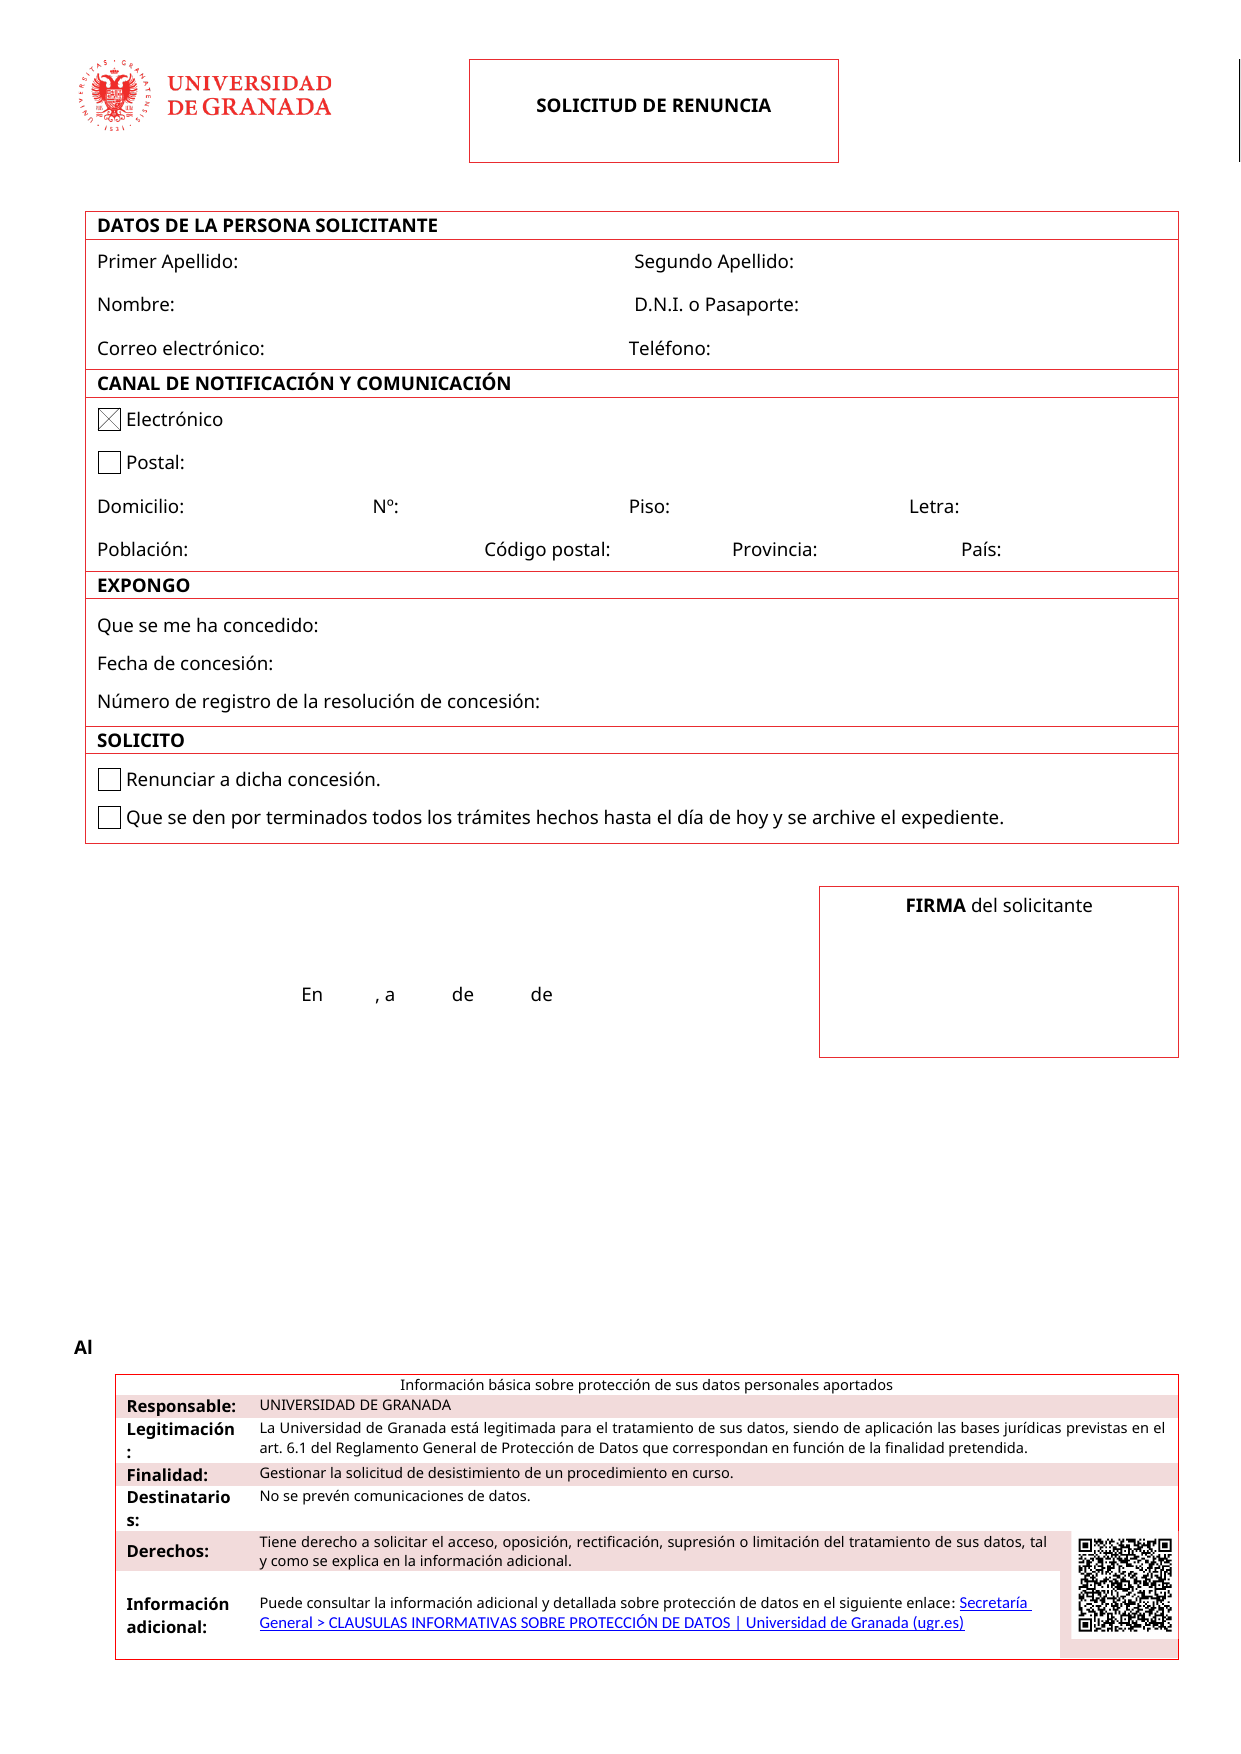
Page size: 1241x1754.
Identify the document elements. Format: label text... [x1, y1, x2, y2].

text ­ [74, 1058, 1152, 1072]
table_cell [617, 398, 1178, 440]
table_header Información básica sobre protección de sus datos personales aportados [116, 1375, 1178, 1395]
table_cell Legitimación: [116, 1418, 248, 1463]
table_header [662, 212, 1178, 238]
table_cell Domicilio: [86, 484, 361, 527]
table_cell País: [950, 528, 1178, 571]
table_cell Postal: [86, 440, 617, 484]
table_cell Responsable: [116, 1395, 248, 1418]
table_cell Información adicional: [116, 1571, 248, 1658]
table_cell Electrónico [86, 398, 617, 440]
table_cell Puede consultar la información adicional y detallada sobre protección de datos en el siguiente enlace: Secretaría General > CLAUSULAS INFORMATIVAS SOBRE PROTECCIÓN DE DATOS | Universidad de Granada (ugr.es) [248, 1571, 1060, 1658]
table_cell Que se me ha concedido: Fecha de concesión: Número de registro de la resolución de concesión: [86, 599, 1178, 726]
table_cell [86, 928, 819, 971]
table_cell En , a de de [86, 971, 819, 1014]
table_cell D.N.I. o Pasaporte: [623, 282, 1178, 326]
table_cell SOLICITO [86, 727, 1178, 753]
table_cell La Universidad de Granada está legitimada para el tratamiento de sus datos, siendo de aplicación las bases jurídicas previstas en el art. 6.1 del Reglamento General de Protección de Datos que correspondan en función de la finalidad pretendida. [248, 1418, 1178, 1463]
table_cell Destinatarios: [116, 1486, 248, 1531]
subtitle Al [74, 1334, 1152, 1360]
table_cell Teléfono: [617, 326, 1178, 369]
table_cell Segundo Apellido: [623, 240, 1178, 282]
picture [78, 60, 332, 131]
table_cell [86, 844, 1178, 886]
table_cell EXPONGO [86, 572, 1178, 598]
table_cell Letra: [898, 484, 1178, 527]
table_cell UNIVERSIDAD DE GRANADA [248, 1395, 1178, 1418]
table_cell [1060, 1531, 1178, 1658]
table_cell [617, 440, 1178, 484]
table_cell No se prevén comunicaciones de datos. [248, 1486, 1178, 1531]
table_cell Código postal: [484, 528, 721, 571]
table_cell Derechos: [116, 1531, 248, 1571]
table_cell [86, 1014, 819, 1057]
table_cell Piso: [617, 484, 898, 527]
table_cell Correo electrónico: [86, 326, 617, 369]
table_cell Tiene derecho a solicitar el acceso, oposición, rectificación, supresión o limitación del tratamiento de sus datos, tal y como se explica en la información adicional. [248, 1531, 1060, 1571]
table_cell Gestionar la solicitud de desistimiento de un procedimiento en curso. [248, 1463, 1178, 1486]
table_cell Finalidad: [116, 1463, 248, 1486]
table_cell CANAL DE NOTIFICACIÓN Y COMUNICACIÓN [86, 370, 1178, 397]
table_cell Primer Apellido: [86, 240, 623, 282]
table_cell [86, 886, 819, 928]
table_cell Población: [86, 528, 484, 571]
table_cell Renunciar a dicha concesión. Que se den por terminados todos los trámites hechos hasta el día de hoy y se archive el expediente. [86, 754, 1178, 843]
table_header DATOS DE LA PERSONA SOLICITANTE [86, 212, 662, 238]
table_cell Provincia: [721, 528, 949, 571]
table_cell Nº: [361, 484, 617, 527]
table_cell Nombre: [86, 282, 623, 326]
table_cell FIRMA del solicitante [820, 887, 1178, 1057]
picture [1071, 1531, 1179, 1639]
